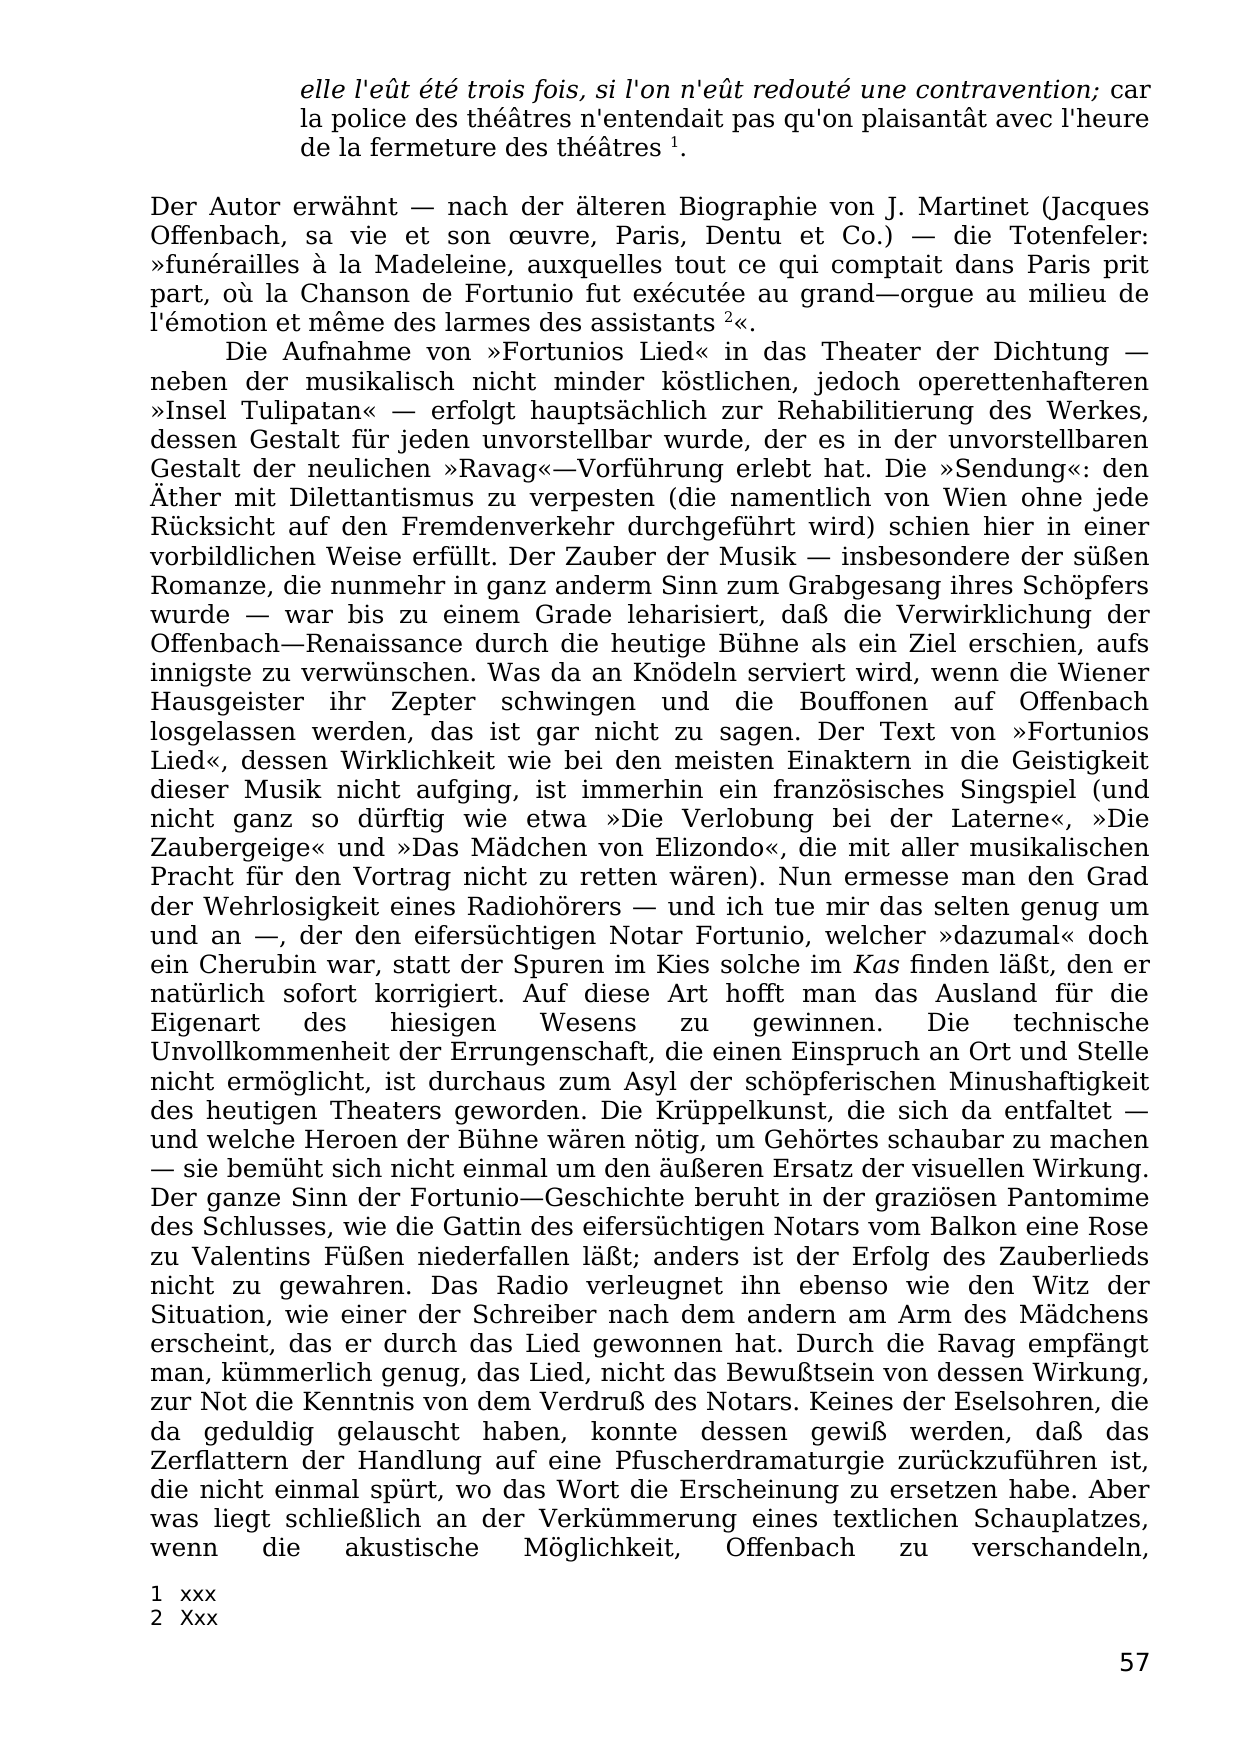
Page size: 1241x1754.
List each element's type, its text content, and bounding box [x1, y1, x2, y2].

text elle l'eût été trois fois, si l'on n'eût redouté une contravention; car la police des théâtres n'entendait pas qu'on plaisantât avec l'heure de la fermeture des théâtres . [300, 75, 1151, 162]
text Die Aufnahme von »Fortunios Lied« in das Theater der Dichtung — neben der musikalisch nicht minder köstlichen, jedoch operettenhafteren »Insel Tulipatan« — erfolgt hauptsächlich zur Rehabilitierung des Werkes, dessen Gestalt für jeden unvorstellbar wurde, der es in der unvorstellbaren Gestalt der neulichen »Ravag«—Vorführung erlebt hat. Die »Sendung«: den Äther mit Dilettantismus zu verpesten (die namentlich von Wien ohne jede Rücksicht auf den Fremdenverkehr durchgeführt wird) schien hier in einer vorbildlichen Weise erfüllt. Der Zauber der Musik — insbesondere der süßen Romanze, die nunmehr in ganz anderm Sinn zum Grabgesang ihres Schöpfers wurde — war bis zu einem Grade leharisiert, daß die Verwirklichung der Offenbach—Renaissance durch die heutige Bühne als ein Ziel erschien, aufs innigste zu verwünschen. Was da an Knödeln serviert wird, wenn die Wiener Hausgeister ihr Zepter schwingen und die Bouffonen auf Offenbach losgelassen werden, das ist gar nicht zu sagen. Der Text von »Fortunios Lied«, dessen Wirklichkeit wie bei den meisten Einaktern in die Geistigkeit dieser Musik nicht aufging, ist immerhin ein französisches Singspiel (und nicht ganz so dürftig wie etwa »Die Verlobung bei der Laterne«, »Die Zaubergeige« und »Das Mädchen von Elizondo«, die mit aller musikalischen Pracht für den Vortrag nicht zu retten wären). Nun ermesse man den Grad der Wehrlosigkeit eines Radiohörers — und ich tue mir das selten genug um und an —, der den eifersüchtigen Notar Fortunio, welcher »dazumal« doch ein Cherubin war, statt der Spuren im Kies solche im Kas finden läßt, den er natürlich sofort korrigiert. Auf diese Art hofft man das Ausland für die Eigenart des hiesigen Wesens zu gewinnen. Die technische Unvollkommenheit der Errungenschaft, die einen Einspruch an Ort und Stelle nicht ermöglicht, ist durchaus zum Asyl der schöpferischen Minushaftigkeit des heutigen Theaters geworden. Die Krüppelkunst, die sich da entfaltet — und welche Heroen der Bühne wären nötig, um Gehörtes schaubar zu machen — sie bemüht sich nicht einmal um den äußeren Ersatz der visuellen Wirkung. Der ganze Sinn der Fortunio—Geschichte beruht in der graziösen Pantomime des Schlusses, wie die Gattin des eifersüchtigen Notars vom Balkon eine Rose zu Valentins Füßen niederfallen läßt; anders ist der Erfolg des Zauberlieds nicht zu gewahren. Das Radio verleugnet ihn ebenso wie den Witz der Situation, wie einer der Schreiber nach dem andern am Arm des Mädchens erscheint, das er durch das Lied gewonnen hat. Durch die Ravag empfängt man, kümmerlich genug, das Lied, nicht das Bewußtsein von dessen Wirkung, zur Not die Kenntnis von dem Verdruß des Notars. Keines der Eselsohren, die da geduldig gelauscht haben, konnte dessen gewiß werden, daß das Zerflattern der Handlung auf eine Pfuscherdramaturgie zurückzuführen ist, die nicht einmal spürt, wo das Wort die Erscheinung zu ersetzen habe. Aber was liegt schließlich an der Verkümmerung eines textlichen Schauplatzes, wenn die akustische Möglichkeit, Offenbach zu verschandeln, [150, 337, 1151, 1562]
text Xxx [150, 1606, 1151, 1631]
text xxx [150, 1582, 1151, 1606]
text Der Autor erwähnt — nach der älteren Biographie von J. Martinet (Jacques Offenbach, sa vie et son œuvre, Paris, Dentu et Co.) — die Totenfeler: »funérailles à la Madeleine, auxquelles tout ce qui comptait dans Paris prit part, où la Chanson de Fortunio fut exécutée au grand—orgue au milieu de l'émotion et même des larmes des assistants «. [150, 192, 1151, 337]
